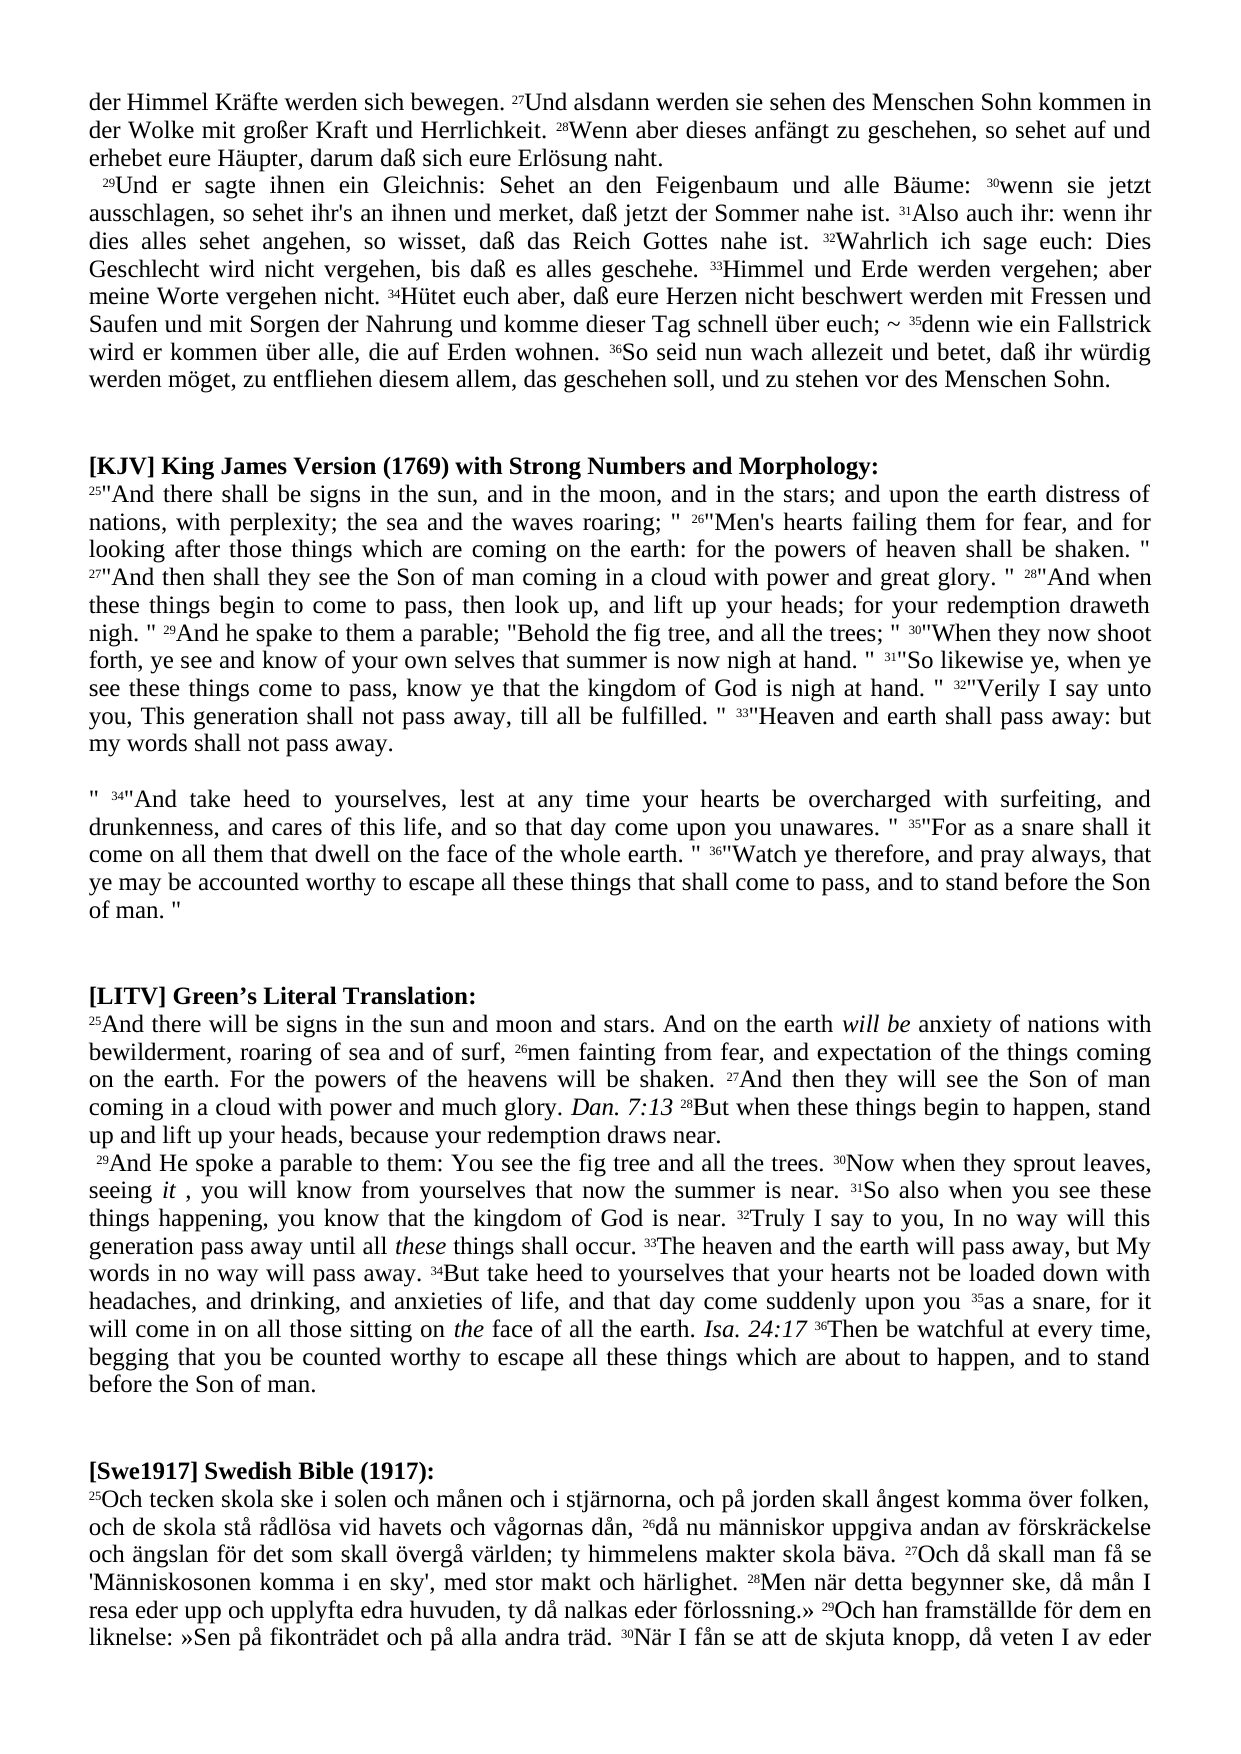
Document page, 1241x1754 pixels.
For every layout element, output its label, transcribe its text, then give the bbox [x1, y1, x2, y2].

text [KJV] King James Version (1769) with Strong Numbers and Morphology: [88, 452, 1152, 480]
text " 34"And take heed to yourselves, lest at any time your hearts be overcharged with surfeiting, and drunkenness, and cares of this life, and so that day come upon you unawares. " 35"For as a snare shall it come on all them that dwell on the face of the whole earth. " 36"Watch ye therefore, and pray always, that ye may be accounted worthy to escape all these things that shall come to pass, and to stand before the Son of man. " [88, 785, 1152, 923]
text 29Und er sagte ihnen ein Gleichnis: Sehet an den Feigenbaum und alle Bäume: 30wenn sie jetzt ausschlagen, so sehet ihr's an ihnen und merket, daß jetzt der Sommer nahe ist. 31Also auch ihr: wenn ihr dies alles sehet angehen, so wisset, daß das Reich Gottes nahe ist. 32Wahrlich ich sage euch: Dies Geschlecht wird nicht vergehen, bis daß es alles geschehe. 33Himmel und Erde werden vergehen; aber meine Worte vergehen nicht. 34Hütet euch aber, daß eure Herzen nicht beschwert werden mit Fressen und Saufen und mit Sorgen der Nahrung und komme dieser Tag schnell über euch; ~ 35denn wie ein Fallstrick wird er kommen über alle, die auf Erden wohnen. 36So seid nun wach allezeit und betet, daß ihr würdig werden möget, zu entfliehen diesem allem, das geschehen soll, und zu stehen vor des Menschen Sohn. [88, 172, 1152, 393]
text der Himmel Kräfte werden sich bewegen. 27Und alsdann werden sie sehen des Menschen Sohn kommen in der Wolke mit großer Kraft und Herrlichkeit. 28Wenn aber dieses anfängt zu geschehen, so sehet auf und erhebet eure Häupter, darum daß sich eure Erlösung naht. [88, 88, 1152, 172]
text [LITV] Green’s Literal Translation: [88, 982, 1152, 1010]
text [Swe1917] Swedish Bible (1917): [88, 1457, 1152, 1485]
text 25"And there shall be signs in the sun, and in the moon, and in the stars; and upon the earth distress of nations, with perplexity; the sea and the waves roaring; " 26"Men's hearts failing them for fear, and for looking after those things which are coming on the earth: for the powers of heaven shall be shaken. " 27"And then shall they see the Son of man coming in a cloud with power and great glory. " 28"And when these things begin to come to pass, then look up, and lift up your heads; for your redemption draweth nigh. " 29And he spake to them a parable; "Behold the fig tree, and all the trees; " 30"When they now shoot forth, ye see and know of your own selves that summer is now nigh at hand. " 31"So likewise ye, when ye see these things come to pass, know ye that the kingdom of God is nigh at hand. " 32"Verily I say unto you, This generation shall not pass away, till all be fulfilled. " 33"Heaven and earth shall pass away: but my words shall not pass away. [88, 480, 1152, 757]
text 25And there will be signs in the sun and moon and stars. And on the earth will be anxiety of nations with bewilderment, roaring of sea and of surf, 26men fainting from fear, and expectation of the things coming on the earth. For the powers of the heavens will be shaken. 27And then they will see the Son of man coming in a cloud with power and much glory. Dan. 7:13 28But when these things begin to happen, stand up and lift up your heads, because your redemption draws near. [88, 1010, 1152, 1149]
text 25Och tecken skola ske i solen och månen och i stjärnorna, och på jorden skall ångest komma över folken, och de skola stå rådlösa vid havets och vågornas dån, 26då nu människor uppgiva andan av förskräckelse och ängslan för det som skall övergå världen; ty himmelens makter skola bäva. 27Och då skall man få se 'Människosonen komma i en sky', med stor makt och härlighet. 28Men när detta begynner ske, då mån I resa eder upp och upplyfta edra huvuden, ty då nalkas eder förlossning.» 29Och han framställde för dem en liknelse: »Sen på fikonträdet och på alla andra träd. 30När I fån se att de skjuta knopp, då veten I av eder [88, 1485, 1152, 1651]
text 29And He spoke a parable to them: You see the fig tree and all the trees. 30Now when they sprout leaves, seeing it , you will know from yourselves that now the summer is near. 31So also when you see these things happening, you know that the kingdom of God is near. 32Truly I say to you, In no way will this generation pass away until all these things shall occur. 33The heaven and the earth will pass away, but My words in no way will pass away. 34But take heed to yourselves that your hearts not be loaded down with headaches, and drinking, and anxieties of life, and that day come suddenly upon you 35as a snare, for it will come in on all those sitting on the face of all the earth. Isa. 24:17 36Then be watchful at every time, begging that you be counted worthy to escape all these things which are about to happen, and to stand before the Son of man. [88, 1149, 1152, 1398]
